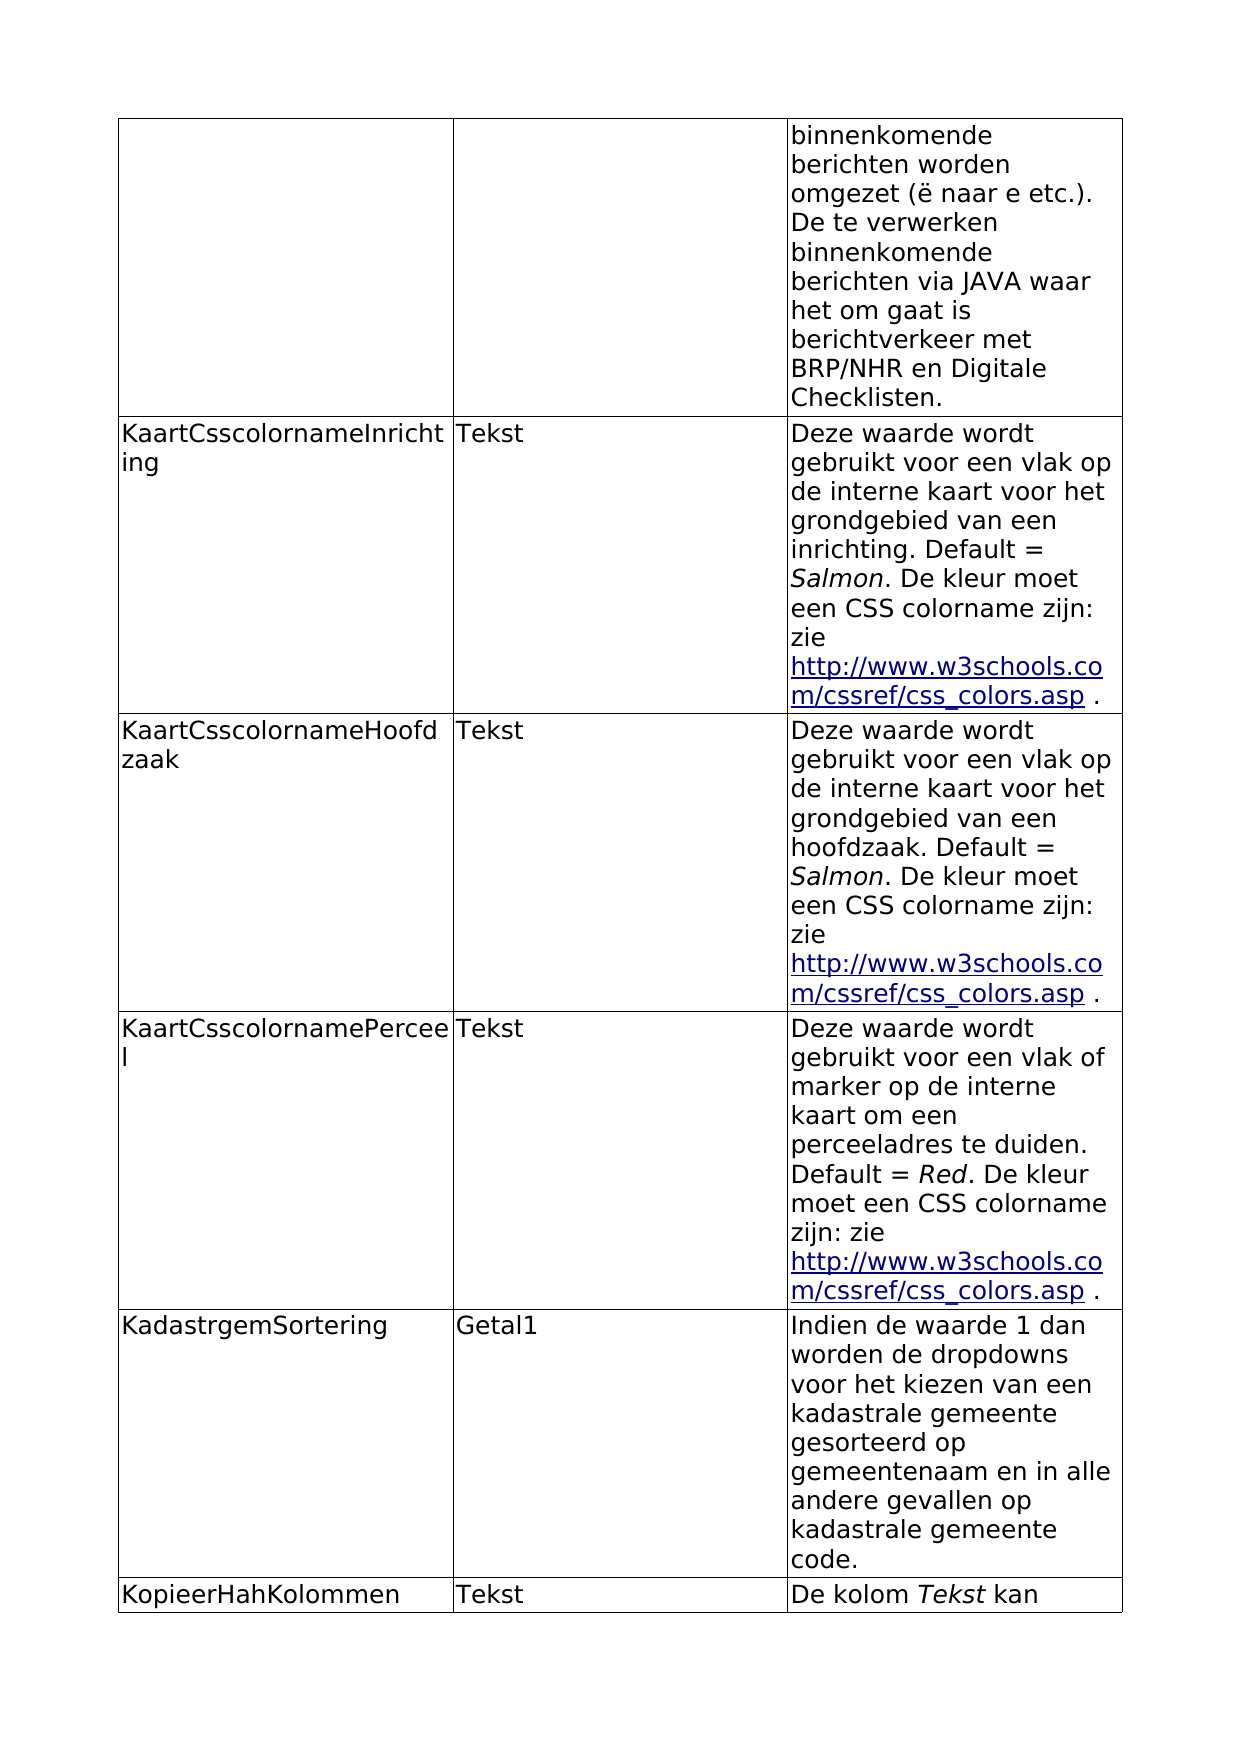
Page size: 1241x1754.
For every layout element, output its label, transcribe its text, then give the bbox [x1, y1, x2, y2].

table_cell Deze waarde wordt gebruikt voor een vlak op de interne kaart voor het grondgebied van een hoofdzaak. Default = Salmon. De kleur moet een CSS colorname zijn: zie http://www.w3schools.com/cssref/css_colors.asp . [788, 714, 1122, 1011]
table_cell Getal1 [454, 1310, 787, 1577]
table_cell KadastrgemSortering [119, 1310, 453, 1577]
table_cell De kolom Tekst kan [788, 1578, 1122, 1612]
table_cell Indien de waarde 1 dan worden de dropdowns voor het kiezen van een kadastrale gemeente gesorteerd op gemeentenaam en in alle andere gevallen op kadastrale gemeente code. [788, 1310, 1122, 1577]
table_cell [119, 119, 453, 416]
table_cell Tekst [454, 417, 787, 713]
table_cell binnenkomende berichten worden omgezet (ë naar e etc.). De te verwerken binnenkomende berichten via JAVA waar het om gaat is berichtverkeer met BRP/NHR en Digitale Checklisten. [788, 119, 1122, 416]
table_cell [454, 119, 787, 416]
table_cell KopieerHahKolommen [119, 1578, 453, 1612]
table_cell Deze waarde wordt gebruikt voor een vlak of marker op de interne kaart om een perceeladres te duiden. Default = Red. De kleur moet een CSS colorname zijn: zie http://www.w3schools.com/cssref/css_colors.asp . [788, 1012, 1122, 1308]
table_cell Tekst [454, 1012, 787, 1308]
table_cell KaartCsscolornameInrichting [119, 417, 453, 713]
table_cell KaartCsscolornamePerceel [119, 1012, 453, 1308]
table_cell Tekst [454, 1578, 787, 1612]
table_cell Tekst [454, 714, 787, 1011]
table_cell Deze waarde wordt gebruikt voor een vlak op de interne kaart voor het grondgebied van een inrichting. Default = Salmon. De kleur moet een CSS colorname zijn: zie http://www.w3schools.com/cssref/css_colors.asp . [788, 417, 1122, 713]
table_cell KaartCsscolornameHoofdzaak [119, 714, 453, 1011]
